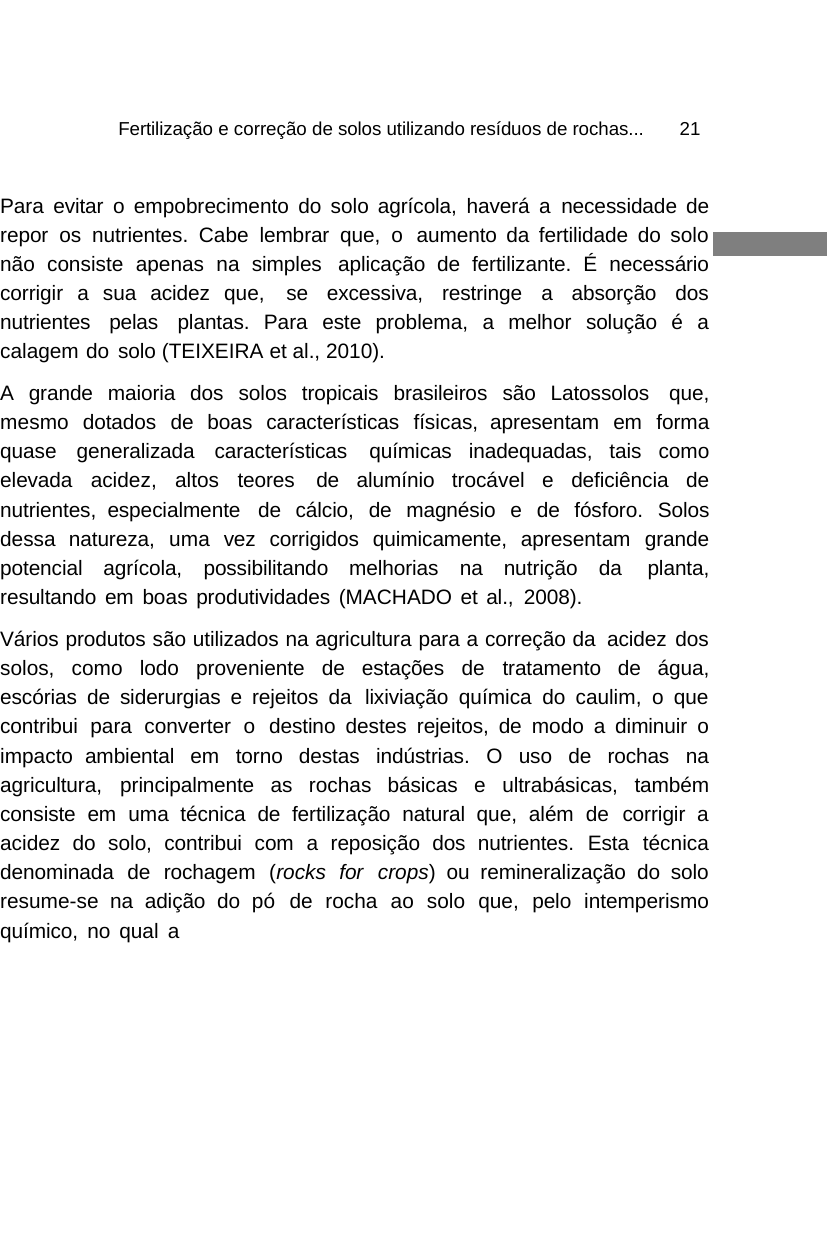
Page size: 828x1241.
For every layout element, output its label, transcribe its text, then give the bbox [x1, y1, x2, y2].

text Vários produtos são utilizados na agricultura para a correção da acidez dos solos, como lodo proveniente de estações de tratamento de água, escórias de siderurgias e rejeitos da lixiviação química do caulim, o que contribui para converter o destino destes rejeitos, de modo a diminuir o impacto ambiental em torno destas indústrias. O uso de rochas na agricultura, principalmente as rochas básicas e ultrabásicas, também consiste em uma técnica de fertilização natural que, além de corrigir a acidez do solo, contribui com a reposição dos nutrientes. Esta técnica denominada de rochagem (rocks for crops) ou remineralização do solo resume-se na adição do pó de rocha ao solo que, pelo intemperismo químico, no qual a [0, 627, 709, 942]
text A grande maioria dos solos tropicais brasileiros são Latossolos que, mesmo dotados de boas características físicas, apresentam em forma quase generalizada características químicas inadequadas, tais como elevada acidez, altos teores de alumínio trocável e deficiência de nutrientes, especialmente de cálcio, de magnésio e de fósforo. Solos dessa natureza, uma vez corrigidos quimicamente, apresentam grande potencial agrícola, possibilitando melhorias na nutrição da planta, resultando em boas produtividades (MACHADO et al., 2008). [0, 381, 709, 609]
text Para evitar o empobrecimento do solo agrícola, haverá a necessidade de repor os nutrientes. Cabe lembrar que, o aumento da fertilidade do solo não consiste apenas na simples aplicação de fertilizante. É necessário corrigir a sua acidez que, se excessiva, restringe a absorção dos nutrientes pelas plantas. Para este problema, a melhor solução é a calagem do solo (TEIXEIRA et al., 2010). [0, 193, 709, 363]
